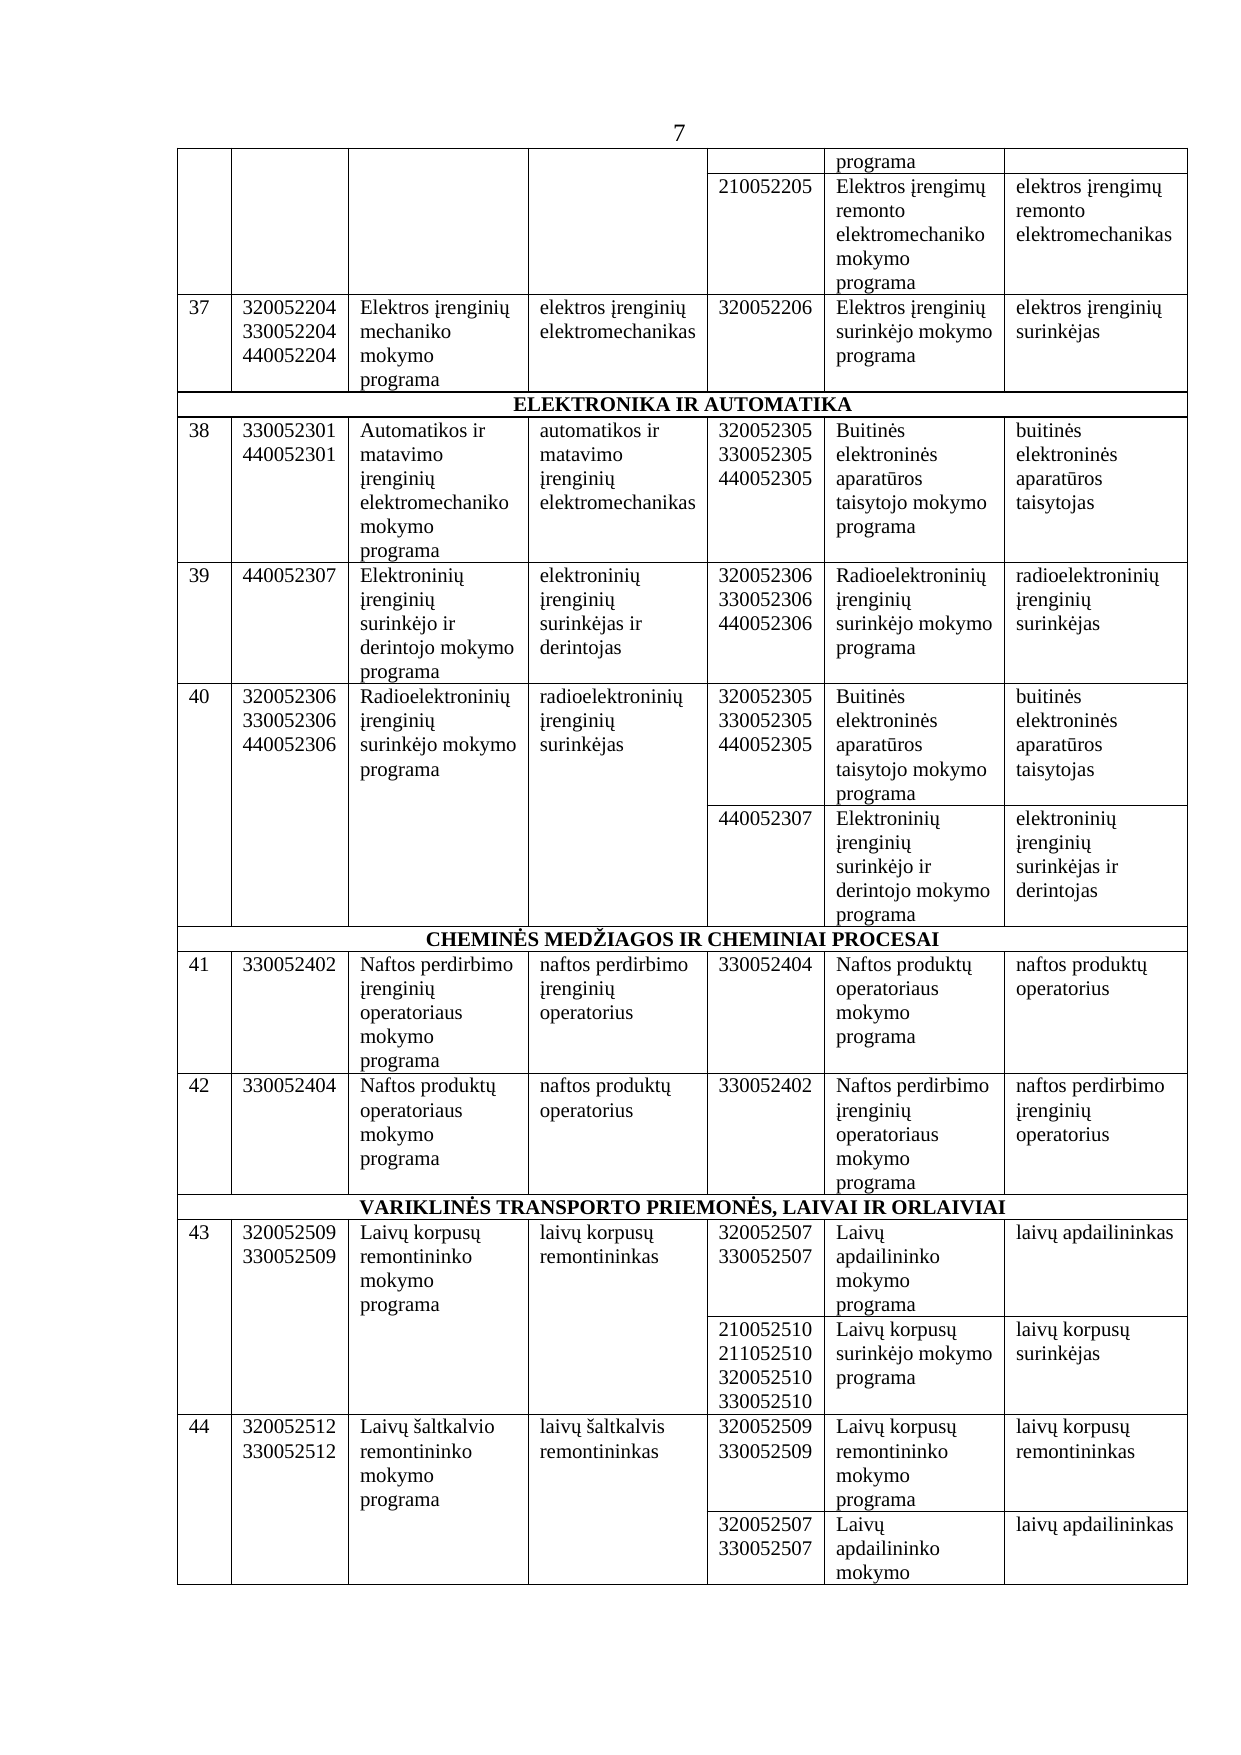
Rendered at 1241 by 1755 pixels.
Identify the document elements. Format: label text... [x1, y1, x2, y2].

table_cell automatikos ir matavimo įrenginių elektromechanikas [529, 418, 707, 562]
table_cell 320052306 330052306 440052306 [232, 684, 348, 926]
table_cell naftos perdirbimo įrenginių operatorius [1005, 1074, 1187, 1194]
table_cell radioelektroninių įrenginių surinkėjas [1005, 563, 1187, 683]
table_cell 320052507 330052507 [708, 1220, 824, 1316]
table_cell [708, 149, 824, 173]
table_cell 330052404 [708, 952, 824, 1072]
table_cell naftos produktų operatorius [1005, 952, 1187, 1072]
table_cell laivų apdailininkas [1005, 1220, 1187, 1316]
table_cell buitinės elektroninės aparatūros taisytojas [1005, 684, 1187, 804]
table_cell laivų korpusų remontininkas [529, 1220, 707, 1413]
table_cell Laivų šaltkalvio remontininko mokymo programa [349, 1415, 528, 1584]
table_cell 37 [178, 295, 231, 391]
table_cell 320052305 330052305 440052305 [708, 684, 824, 804]
table_cell 320052306 330052306 440052306 [708, 563, 824, 683]
table_cell [349, 149, 528, 294]
table_cell 330052402 [232, 952, 348, 1072]
table_cell Naftos produktų operatoriaus mokymo programa [349, 1074, 528, 1194]
table_cell 320052206 [708, 295, 824, 391]
table_cell 43 [178, 1220, 231, 1413]
table_cell 320052509 330052509 [232, 1220, 348, 1413]
table_cell 320052305 330052305 440052305 [708, 418, 824, 562]
table_cell Buitinės elektroninės aparatūros taisytojo mokymo programa [825, 418, 1004, 562]
table_cell 42 [178, 1074, 231, 1194]
table_cell laivų korpusų surinkėjas [1005, 1317, 1187, 1413]
table_cell 210052205 [708, 174, 824, 294]
table_cell CHEMINĖS MEDŽIAGOS IR CHEMINIAI PROCESAI [178, 927, 1187, 951]
table_cell Elektros įrengimų remonto elektromechaniko mokymo programa [825, 174, 1004, 294]
table_cell 440052307 [708, 806, 824, 926]
table_cell Elektroninių įrenginių surinkėjo ir derintojo mokymo programa [349, 563, 528, 683]
table_cell Elektros įrenginių mechaniko mokymo programa [349, 295, 528, 391]
table_cell Laivų korpusų surinkėjo mokymo programa [825, 1317, 1004, 1413]
table_cell Laivų apdailininko mokymo programa [825, 1220, 1004, 1316]
table_cell buitinės elektroninės aparatūros taisytojas [1005, 418, 1187, 562]
table_cell 320052204 330052204 440052204 [232, 295, 348, 391]
table_cell 210052510 211052510 320052510 330052510 [708, 1317, 824, 1413]
table_cell 330052402 [708, 1074, 824, 1194]
table_cell Elektroninių įrenginių surinkėjo ir derintojo mokymo programa [825, 806, 1004, 926]
table_cell [232, 149, 348, 294]
table_cell Elektros įrenginių surinkėjo mokymo programa [825, 295, 1004, 391]
table_cell Naftos perdirbimo įrenginių operatoriaus mokymo programa [825, 1074, 1004, 1194]
table_cell laivų korpusų remontininkas [1005, 1415, 1187, 1511]
table_cell 39 [178, 563, 231, 683]
table_cell Automatikos ir matavimo įrenginių elektromechaniko mokymo programa [349, 418, 528, 562]
table_cell Radioelektroninių įrenginių surinkėjo mokymo programa [825, 563, 1004, 683]
table_cell ELEKTRONIKA IR AUTOMATIKA [178, 393, 1187, 416]
table_cell Radioelektroninių įrenginių surinkėjo mokymo programa [349, 684, 528, 926]
table_cell 320052509 330052509 [708, 1415, 824, 1511]
table_cell Naftos perdirbimo įrenginių operatoriaus mokymo programa [349, 952, 528, 1072]
table_cell naftos perdirbimo įrenginių operatorius [529, 952, 707, 1072]
table_cell programa [825, 149, 1004, 173]
table_cell elektros įrenginių surinkėjas [1005, 295, 1187, 391]
table_cell Laivų korpusų remontininko mokymo programa [349, 1220, 528, 1413]
table_cell radioelektroninių įrenginių surinkėjas [529, 684, 707, 926]
table_cell 330052404 [232, 1074, 348, 1194]
table_cell elektroninių įrenginių surinkėjas ir derintojas [529, 563, 707, 683]
table_cell 40 [178, 684, 231, 926]
table_cell elektroninių įrenginių surinkėjas ir derintojas [1005, 806, 1187, 926]
table_cell 320052507 330052507 [708, 1512, 824, 1584]
table_cell [178, 149, 231, 294]
table_cell elektros įrenginių elektromechanikas [529, 295, 707, 391]
table_cell Laivų korpusų remontininko mokymo programa [825, 1415, 1004, 1511]
table_cell [529, 149, 707, 294]
table_cell 440052307 [232, 563, 348, 683]
table_cell laivų šaltkalvis remontininkas [529, 1415, 707, 1584]
table_cell 320052512 330052512 [232, 1415, 348, 1584]
table_cell VARIKLINĖS TRANSPORTO PRIEMONĖS, LAIVAI IR ORLAIVIAI [178, 1195, 1187, 1219]
table_cell Naftos produktų operatoriaus mokymo programa [825, 952, 1004, 1072]
table_cell 330052301 440052301 [232, 418, 348, 562]
table_cell elektros įrengimų remonto elektromechanikas [1005, 174, 1187, 294]
table_cell 41 [178, 952, 231, 1072]
table_cell 44 [178, 1415, 231, 1584]
table_cell [1005, 149, 1187, 173]
table_cell 38 [178, 418, 231, 562]
table_cell Laivų apdailininko mokymo [825, 1512, 1004, 1584]
table_cell naftos produktų operatorius [529, 1074, 707, 1194]
table_cell laivų apdailininkas [1005, 1512, 1187, 1584]
table_cell Buitinės elektroninės aparatūros taisytojo mokymo programa [825, 684, 1004, 804]
